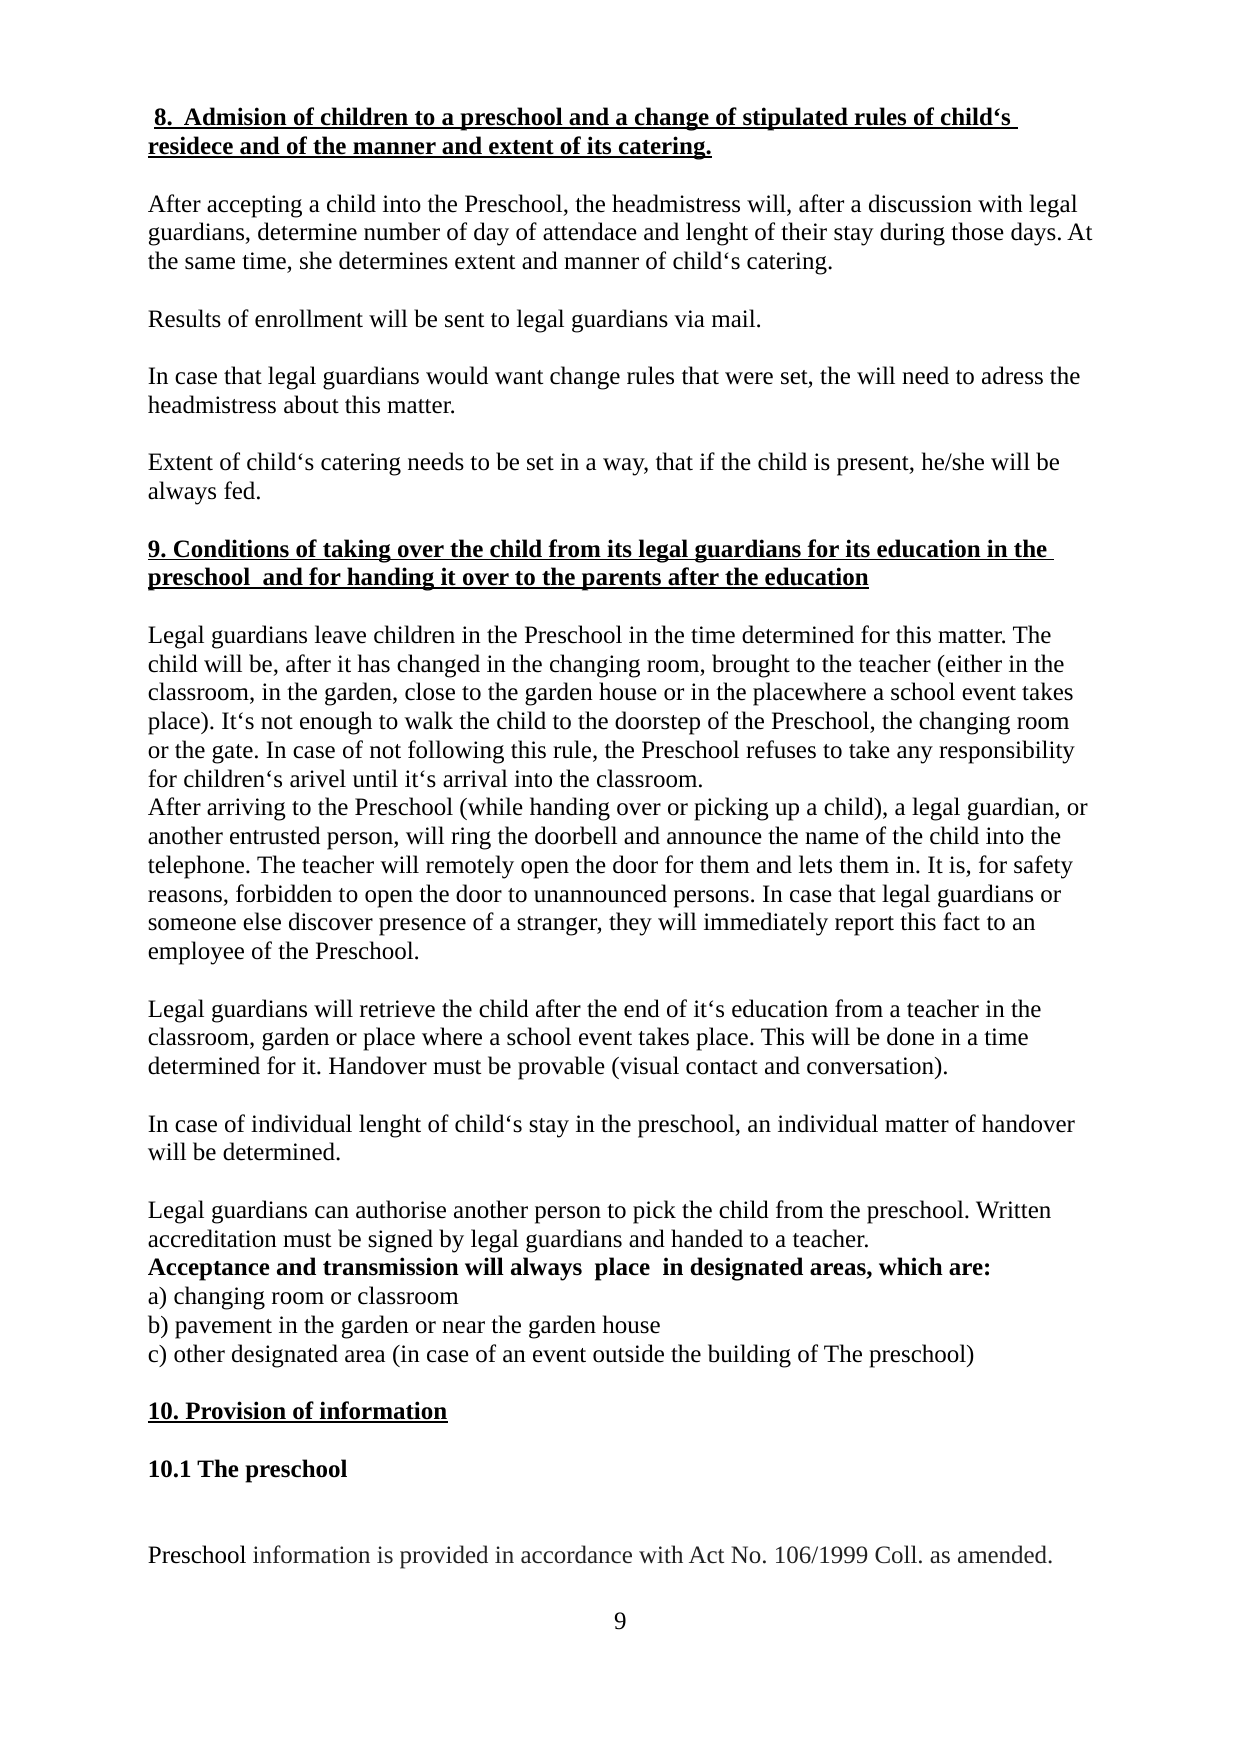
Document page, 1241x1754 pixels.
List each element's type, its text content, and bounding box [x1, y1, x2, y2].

text 10. Provision of information [148, 1396, 1093, 1425]
text In case of individual lenght of child‘s stay in the preschool, an individual matter of handover will be determined. [148, 1109, 1093, 1166]
text Results of enrollment will be sent to legal guardians via mail. [148, 304, 1093, 332]
text Legal guardians will retrieve the child after the end of it‘s education from a teacher in the classroom, garden or place where a school event takes place. This will be done in a time determined for it. Handover must be provable (visual contact and conversation). [148, 994, 1093, 1080]
text c) other designated area (in case of an event outside the building of The preschool) [148, 1339, 1093, 1367]
text 8. Admision of children to a preschool and a change of stipulated rules of child‘s residece and of the manner and extent of its catering. [148, 102, 1093, 160]
text In case that legal guardians would want change rules that were set, the will need to adress the headmistress about this matter. [148, 361, 1093, 419]
text 10.1 The preschool [148, 1454, 1093, 1482]
text Extent of child‘s catering needs to be set in a way, that if the child is present, he/she will be always fed. [148, 447, 1093, 505]
text Legal guardians can authorise another person to pick the child from the preschool. Written accreditation must be signed by legal guardians and handed to a teacher. [148, 1195, 1093, 1252]
text Acceptance and transmission will always place in designated areas, which are: [148, 1252, 1093, 1281]
text After arriving to the Preschool (while handing over or picking up a child), a legal guardian, or another entrusted person, will ring the doorbell and announce the name of the child into the telephone. The teacher will remotely open the door for them and lets them in. It is, for safety reasons, forbidden to open the door to unannounced persons. In case that legal guardians or someone else discover presence of a stranger, they will immediately report this fact to an employee of the Preschool. [148, 792, 1093, 965]
text 9. Conditions of taking over the child from its legal guardians for its education in the preschool and for handing it over to the parents after the education [148, 534, 1093, 591]
text Legal guardians leave children in the Preschool in the time determined for this matter. The child will be, after it has changed in the changing room, brought to the teacher (either in the classroom, in the garden, close to the garden house or in the placewhere a school event takes place). It‘s not enough to walk the child to the doorstep of the Preschool, the changing room or the gate. In case of not following this rule, the Preschool refuses to take any responsibility for children‘s arivel until it‘s arrival into the classroom. [148, 620, 1093, 792]
text a) changing room or classroom [148, 1281, 1093, 1310]
text b) pavement in the garden or near the garden house [148, 1310, 1093, 1339]
text After accepting a child into the Preschool, the headmistress will, after a discussion with legal guardians, determine number of day of attendace and lenght of their stay during those days. At the same time, she determines extent and manner of child‘s catering. [148, 189, 1093, 275]
text Preschool information is provided in accordance with Act No. 106/1999 Coll. as amended. [148, 1511, 1093, 1569]
